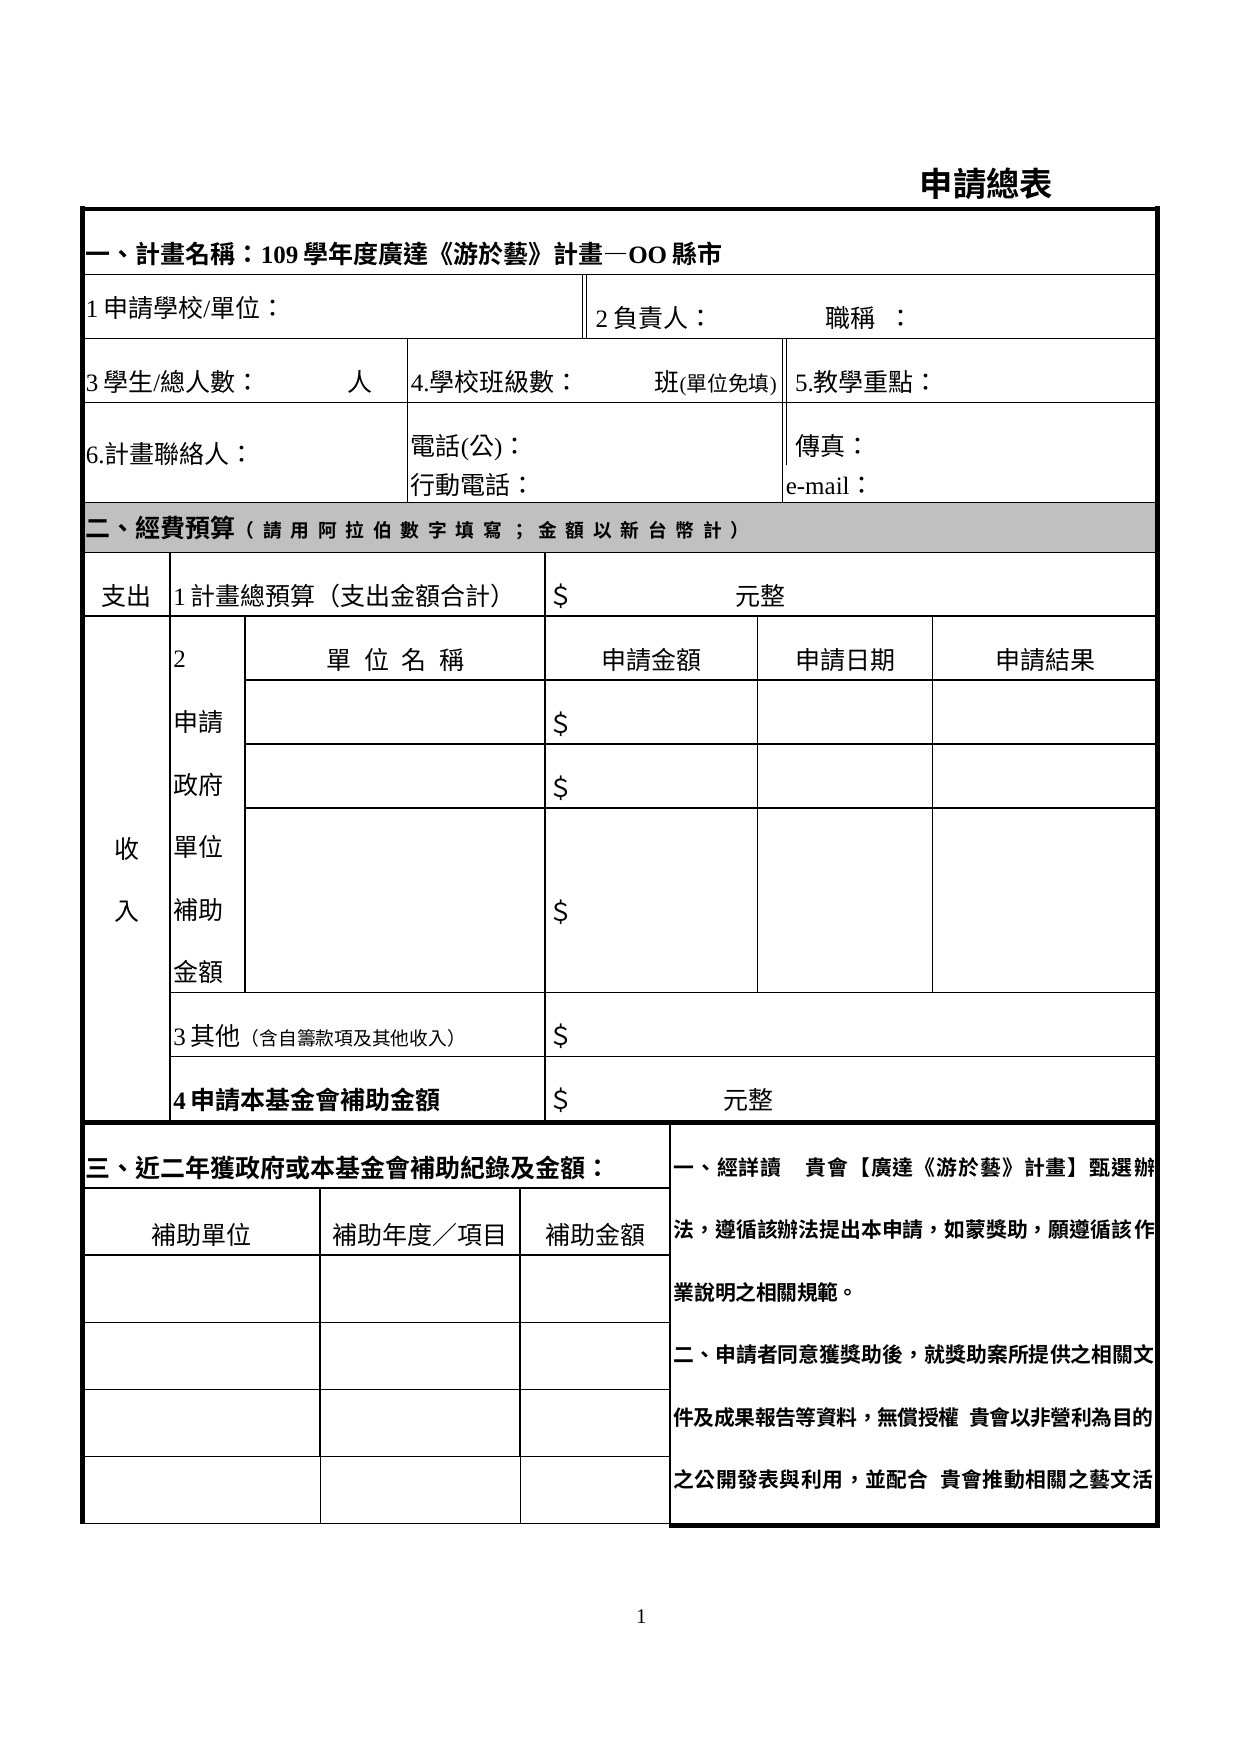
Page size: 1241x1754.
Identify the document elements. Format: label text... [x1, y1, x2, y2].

table_cell 一、經詳讀 貴會【廣達《游於藝》計畫】甄選辦法，遵循該辦法提出本申請，如蒙獎助，願遵循該作業說明之相關規範。 二、申請者同意獲獎助後，就獎助案所提供之相關文件及成果報告等資料，無償授權 貴會以非營利為目的之公開發表與利用，並配合 貴會推動相關之藝文活 [671, 1125, 1155, 1523]
table_cell [85, 1323, 319, 1388]
table_cell 單 位 名 稱 [246, 617, 544, 679]
table_cell 申請日期 [758, 617, 932, 679]
table_cell [933, 681, 1155, 743]
table_cell 傳真： e-mail： [783, 403, 1155, 502]
table_cell 申請結果 [933, 617, 1155, 679]
table_cell [758, 681, 932, 743]
table_cell [85, 1390, 319, 1456]
table_cell [85, 1256, 319, 1321]
table_cell [521, 1256, 669, 1321]
table_cell [321, 1457, 520, 1523]
table_cell ＄ [546, 809, 757, 992]
table_cell ＄ [546, 681, 757, 743]
table_cell [85, 1457, 320, 1523]
table_cell 三、近二年獲政府或本基金會補助紀錄及金額： [85, 1125, 669, 1187]
table_cell ＄ 元整 [546, 1057, 1155, 1120]
table_cell [246, 809, 544, 992]
table_cell 3學生/總人數： 人 [85, 339, 407, 402]
table_cell [933, 809, 1155, 992]
table_cell 5.教學重點： [787, 339, 1155, 402]
table_cell [321, 1390, 519, 1456]
table_cell [521, 1390, 669, 1456]
table_cell 1計畫總預算（支出金額合計） [171, 553, 544, 615]
table_cell [321, 1256, 519, 1321]
table_cell [758, 745, 932, 807]
table_cell 補助年度／項目 [321, 1189, 519, 1254]
table_cell 3其他（含自籌款項及其他收入） [171, 993, 544, 1056]
table_cell 2負責人： 職稱 ： [587, 275, 1155, 338]
table_cell ＄ [546, 745, 757, 807]
table_cell [246, 681, 544, 743]
table_cell [521, 1323, 669, 1388]
table_cell 申請金額 [546, 617, 757, 679]
table_header 一、計畫名稱：109學年度廣達《游於藝》計畫—OO縣市 [85, 211, 1155, 274]
table_cell 支出 [85, 553, 169, 615]
table_cell 補助單位 [85, 1189, 319, 1254]
table_cell [246, 745, 544, 807]
table_cell 4申請本基金會補助金額 [171, 1057, 544, 1120]
text 申請總表 [238, 158, 1053, 206]
table_cell ＄ [546, 993, 1155, 1056]
table_cell ＄ 元整 [546, 553, 1155, 615]
table_cell [321, 1323, 519, 1388]
table_cell [521, 1457, 669, 1523]
table_cell 4.學校班級數： 班(單位免填) [408, 339, 782, 402]
table_cell 補助金額 [521, 1189, 669, 1254]
table_cell 2 申請 政府 單位 補助 金額 [171, 617, 244, 992]
table_cell 電話(公)： 行動電話： [408, 403, 782, 502]
table_cell 6.計畫聯絡人： [85, 403, 407, 502]
table_cell [758, 809, 932, 992]
table_cell 1申請學校/單位： [85, 275, 582, 338]
table_cell 二、經費預算（請用阿拉伯數字填寫；金額以新台幣計） [85, 503, 1155, 552]
table_cell 收 入 [85, 617, 169, 1120]
table_cell [933, 745, 1155, 807]
